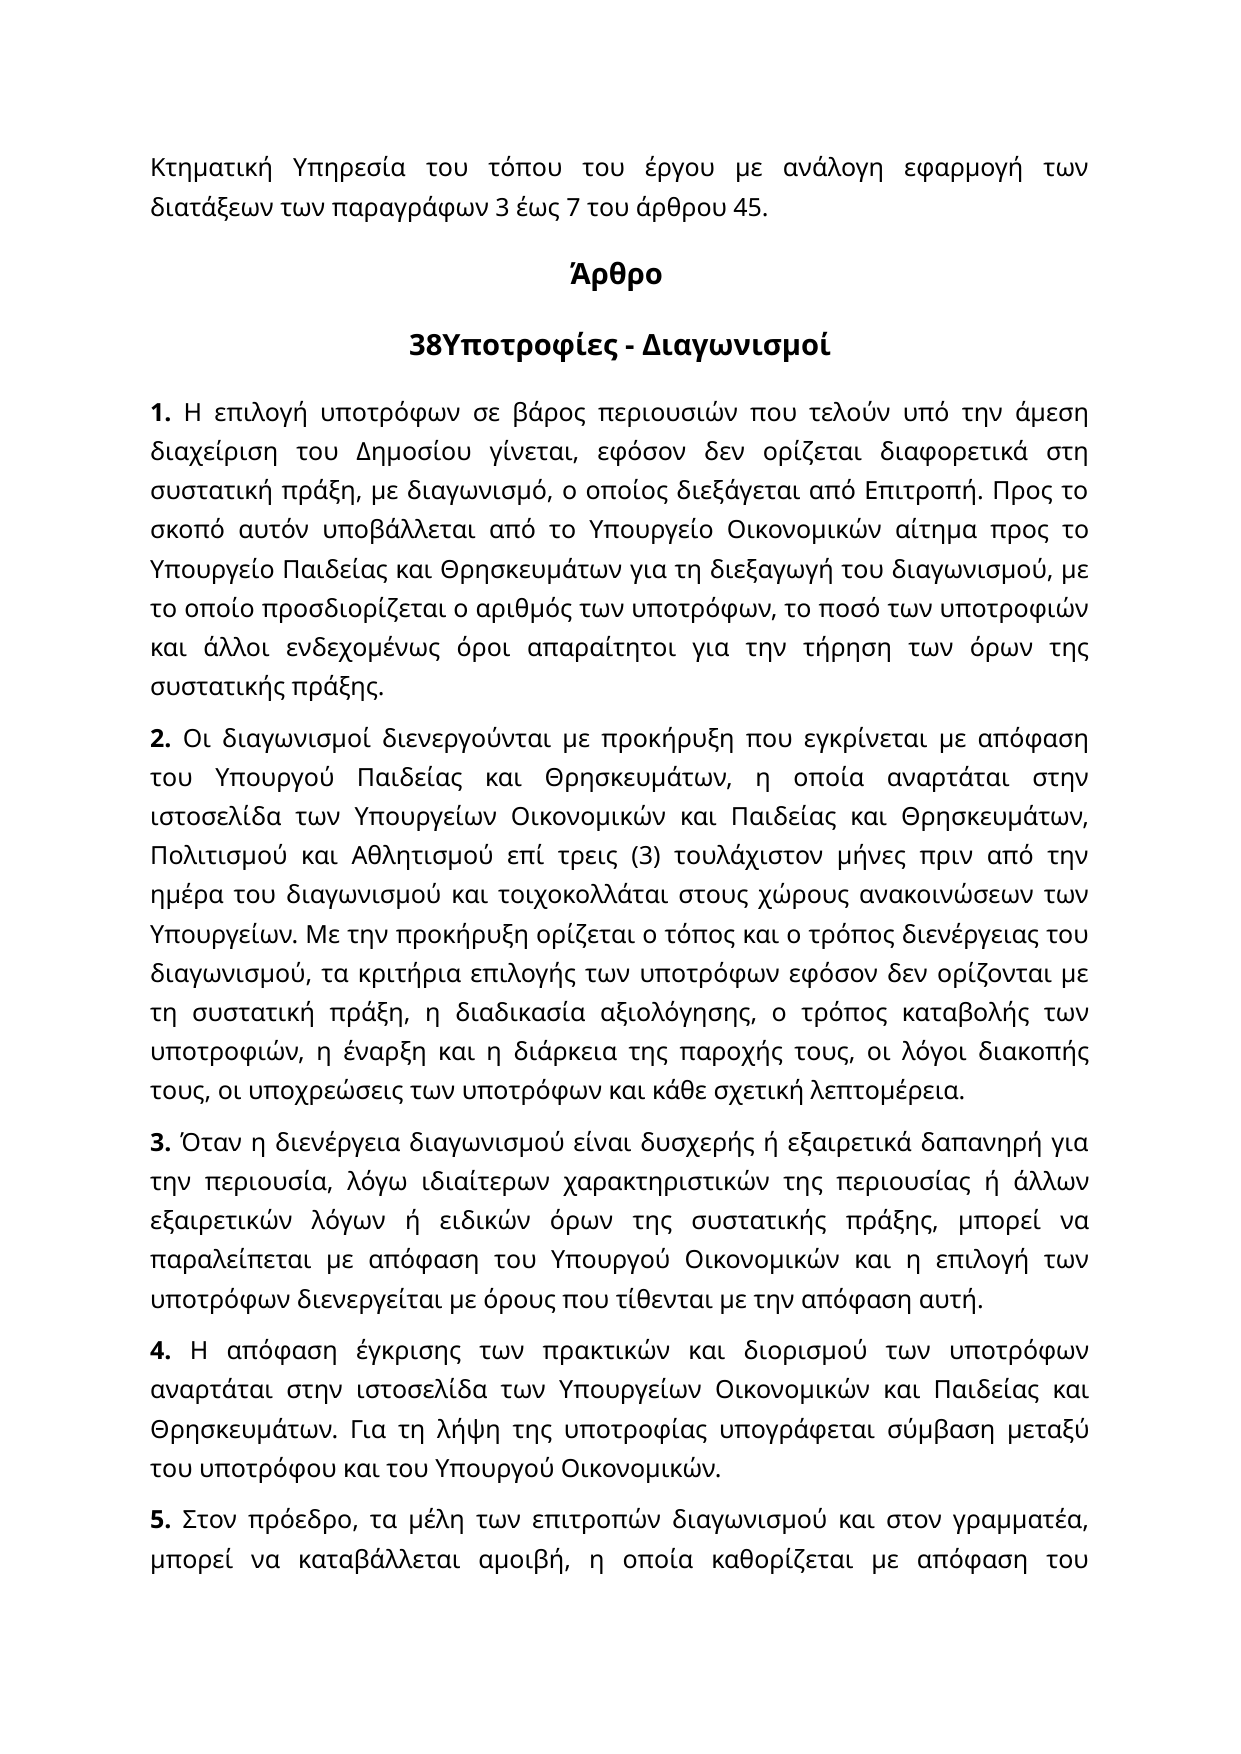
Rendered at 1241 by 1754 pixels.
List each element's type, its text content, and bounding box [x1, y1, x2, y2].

text 1. Η επιλογή υποτρόφων σε βάρος περιουσιών που τελούν υπό την άμεση διαχείριση του Δημοσίου γίνεται, εφόσον δεν ορίζεται διαφορετικά στη συστατική πράξη, με διαγωνισμό, ο οποίος διεξάγεται από Επιτροπή. Προς το σκοπό αυτόν υποβάλλεται από το Υπουργείο Οικονομικών αίτημα προς το Υπουργείο Παιδείας και Θρησκευμάτων για τη διεξαγωγή του διαγωνισμού, με το οποίο προσδιορίζεται ο αριθμός των υποτρόφων, το ποσό των υποτροφιών και άλλοι ενδεχομένως όροι απαραίτητοι για την τήρηση των όρων της συστατικής πράξης. [150, 394, 1090, 703]
subtitle Άρθρο [150, 253, 1090, 293]
text Κτηματική Υπηρεσία του τόπου του έργου με ανάλογη εφαρμογή των διατάξεων των παραγράφων 3 έως 7 του άρθρου 45. [150, 150, 1090, 223]
subtitle 38Υποτροφίες - Διαγωνισμοί [150, 324, 1090, 364]
text 2. Οι διαγωνισμοί διενεργούνται με προκήρυξη που εγκρίνεται με απόφαση του Υπουργού Παιδείας και Θρησκευμάτων, η οποία αναρτάται στην ιστοσελίδα των Υπουργείων Οικονομικών και Παιδείας και Θρησκευμάτων, Πολιτισμού και Αθλητισμού επί τρεις (3) τουλάχιστον μήνες πριν από την ημέρα του διαγωνισμού και τοιχοκολλάται στους χώρους ανακοινώσεων των Υπουργείων. Με την προκήρυξη ορίζεται ο τόπος και ο τρόπος διενέργειας του διαγωνισμού, τα κριτήρια επιλογής των υποτρόφων εφόσον δεν ορίζονται με τη συστατική πράξη, η διαδικασία αξιολόγησης, ο τρόπος καταβολής των υποτροφιών, η έναρξη και η διάρκεια της παροχής τους, οι λόγοι διακοπής τους, οι υποχρεώσεις των υποτρόφων και κάθε σχετική λεπτομέρεια. [150, 720, 1090, 1107]
text 3. Όταν η διενέργεια διαγωνισμού είναι δυσχερής ή εξαιρετικά δαπανηρή για την περιουσία, λόγω ιδιαίτερων χαρακτηριστικών της περιουσίας ή άλλων εξαιρετικών λόγων ή ειδικών όρων της συστατικής πράξης, μπορεί να παραλείπεται με απόφαση του Υπουργού Οικονομικών και η επιλογή των υποτρόφων διενεργείται με όρους που τίθενται με την απόφαση αυτή. [150, 1124, 1090, 1315]
text 4. Η απόφαση έγκρισης των πρακτικών και διορισμού των υποτρόφων αναρτάται στην ιστοσελίδα των Υπουργείων Οικονομικών και Παιδείας και Θρησκευμάτων. Για τη λήψη της υποτροφίας υπογράφεται σύμβαση μεταξύ του υποτρόφου και του Υπουργού Οικονομικών. [150, 1333, 1090, 1484]
text 5. Στον πρόεδρο, τα μέλη των επιτροπών διαγωνισμού και στον γραμματέα, μπορεί να καταβάλλεται αμοιβή, η οποία καθορίζεται με απόφαση του [150, 1502, 1090, 1575]
